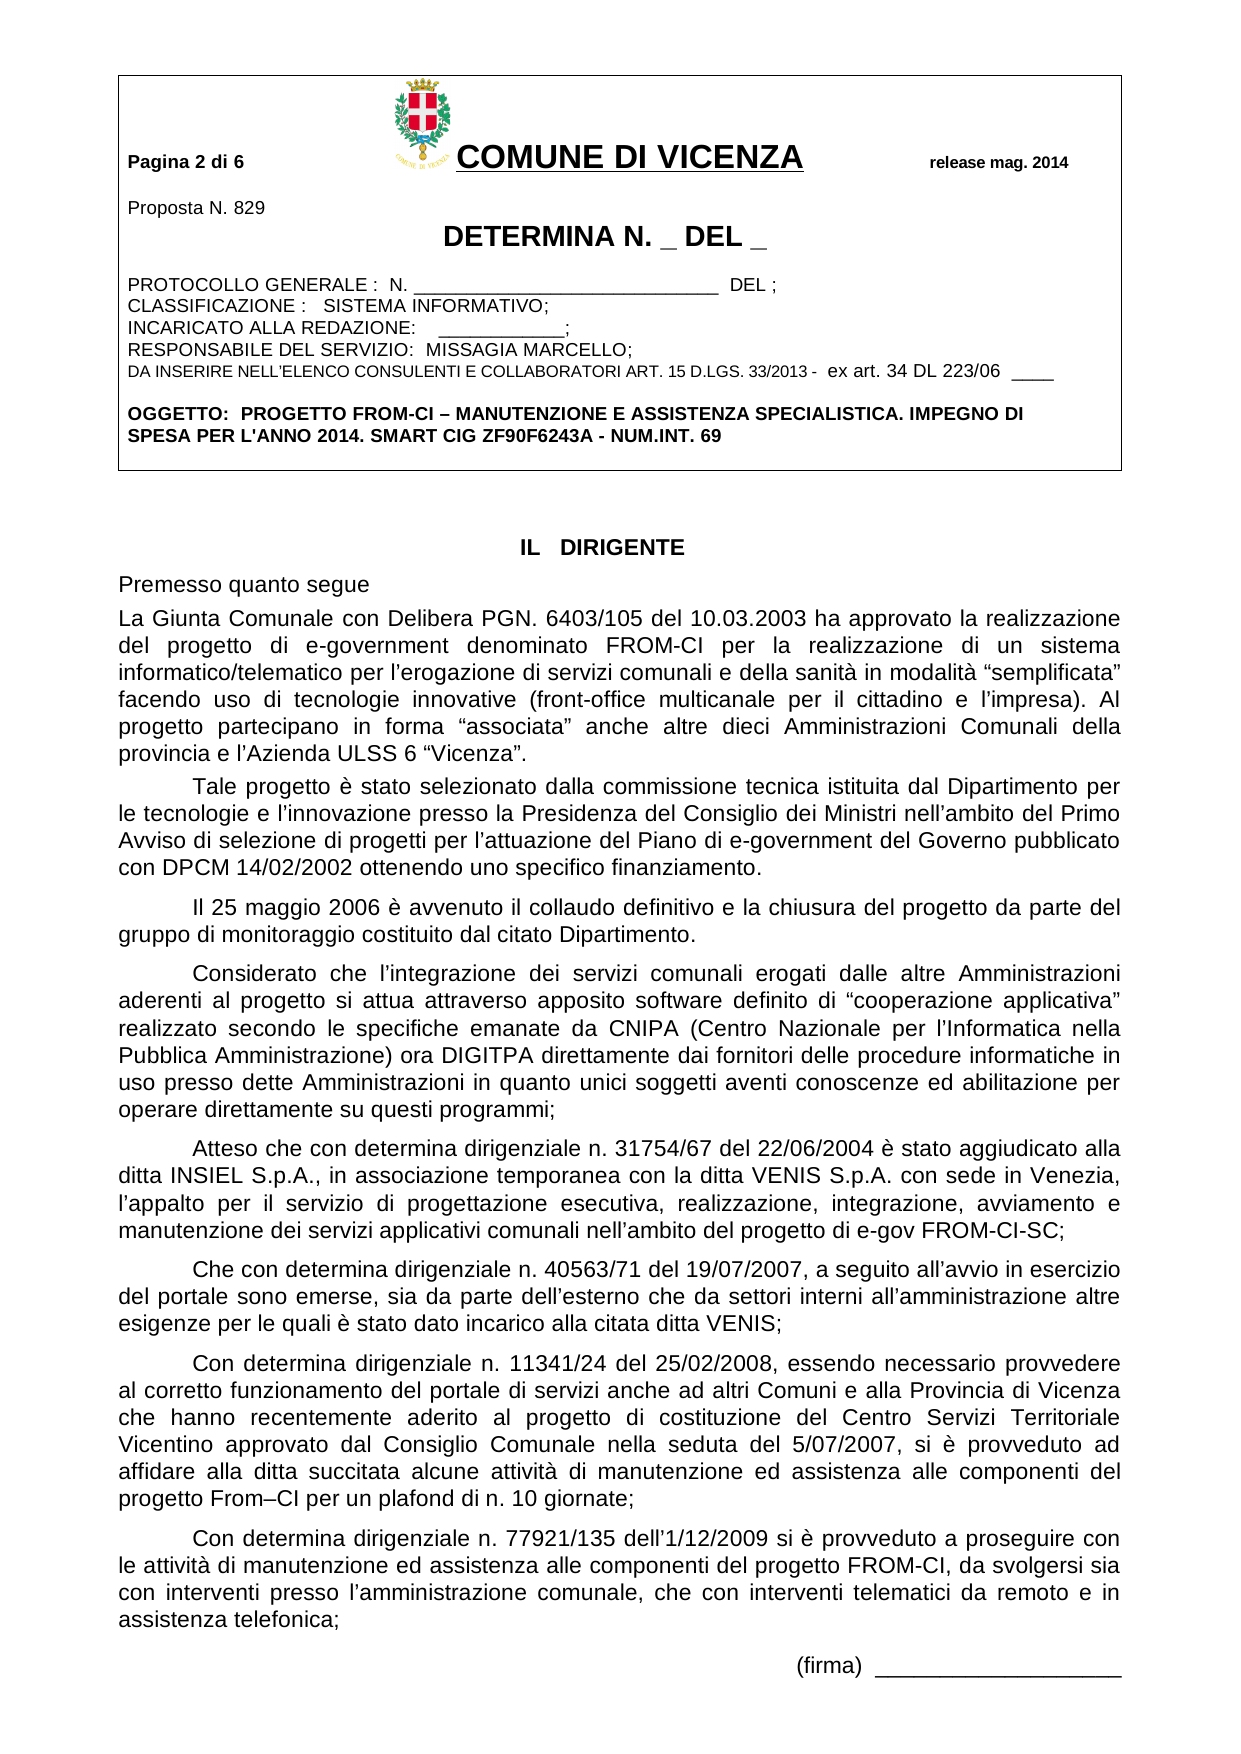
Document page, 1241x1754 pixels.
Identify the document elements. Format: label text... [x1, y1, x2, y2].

text Premesso quanto segue [118, 560, 1122, 598]
text IL DIRIGENTE [118, 485, 1122, 560]
text Il 25 maggio 2006 è avvenuto il collaudo definitivo e la chiusura del progetto da parte del gruppo di monitoraggio costituito dal citato Dipartimento. [118, 893, 1122, 947]
text Considerato che l’integrazione dei servizi comunali erogati dalle altre Amministrazioni aderenti al progetto si attua attraverso apposito software definito di “cooperazione applicativa” realizzato secondo le specifiche emanate da CNIPA (Centro Nazionale per l’Informatica nella Pubblica Amministrazione) ora DIGITPA direttamente dai fornitori delle procedure informatiche in uso presso dette Amministrazioni in quanto unici soggetti aventi conoscenze ed abilitazione per operare direttamente su questi programmi; [118, 960, 1122, 1122]
picture [394, 78, 451, 169]
text Atteso che con determina dirigenziale n. 31754/67 del 22/06/2004 è stato aggiudicato alla ditta INSIEL S.p.A., in associazione temporanea con la ditta VENIS S.p.A. con sede in Venezia, l’appalto per il servizio di progettazione esecutiva, realizzazione, integrazione, avviamento e manutenzione dei servizi applicativi comunali nell’ambito del progetto di e-gov FROM-CI-SC; [118, 1135, 1122, 1243]
text Tale progetto è stato selezionato dalla commissione tecnica istituita dal Dipartimento per le tecnologie e l’innovazione presso la Presidenza del Consiglio dei Ministri nell’ambito del Primo Avviso di selezione di progetti per l’attuazione del Piano di e-government del Governo pubblicato con DPCM 14/02/2002 ottenendo uno specifico finanziamento. [118, 772, 1122, 881]
text Che con determina dirigenziale n. 40563/71 del 19/07/2007, a seguito all’avvio in esercizio del portale sono emerse, sia da parte dell’esterno che da settori interni all’amministrazione altre esigenze per le quali è stato dato incarico alla citata ditta VENIS; [118, 1256, 1122, 1337]
text La Giunta Comunale con Delibera PGN. 6403/105 del 10.03.2003 ha approvato la realizzazione del progetto di e-government denominato FROM-CI per la realizzazione di un sistema informatico/telematico per l’erogazione di servizi comunali e della sanità in modalità “semplificata” facendo uso di tecnologie innovative (front-office multicanale per il cittadino e l’impresa). Al progetto partecipano in forma “associata” anche altre dieci Amministrazioni Comunali della provincia e l’Azienda ULSS 6 “Vicenza”. [118, 604, 1122, 766]
text Con determina dirigenziale n. 11341/24 del 25/02/2008, essendo necessario provvedere al corretto funzionamento del portale di servizi anche ad altri Comuni e alla Provincia di Vicenza che hanno recentemente aderito al progetto di costituzione del Centro Servizi Territoriale Vicentino approvato dal Consiglio Comunale nella seduta del 5/07/2007, si è provveduto ad affidare alla ditta succitata alcune attività di manutenzione ed assistenza alle componenti del progetto From–CI per un plafond di n. 10 giornate; [118, 1349, 1122, 1512]
text Con determina dirigenziale n. 77921/135 dell’1/12/2009 si è provveduto a proseguire con le attività di manutenzione ed assistenza alle componenti del progetto FROM-CI, da svolgersi sia con interventi presso l’amministrazione comunale, che con interventi telematici da remoto e in assistenza telefonica; [118, 1524, 1122, 1633]
